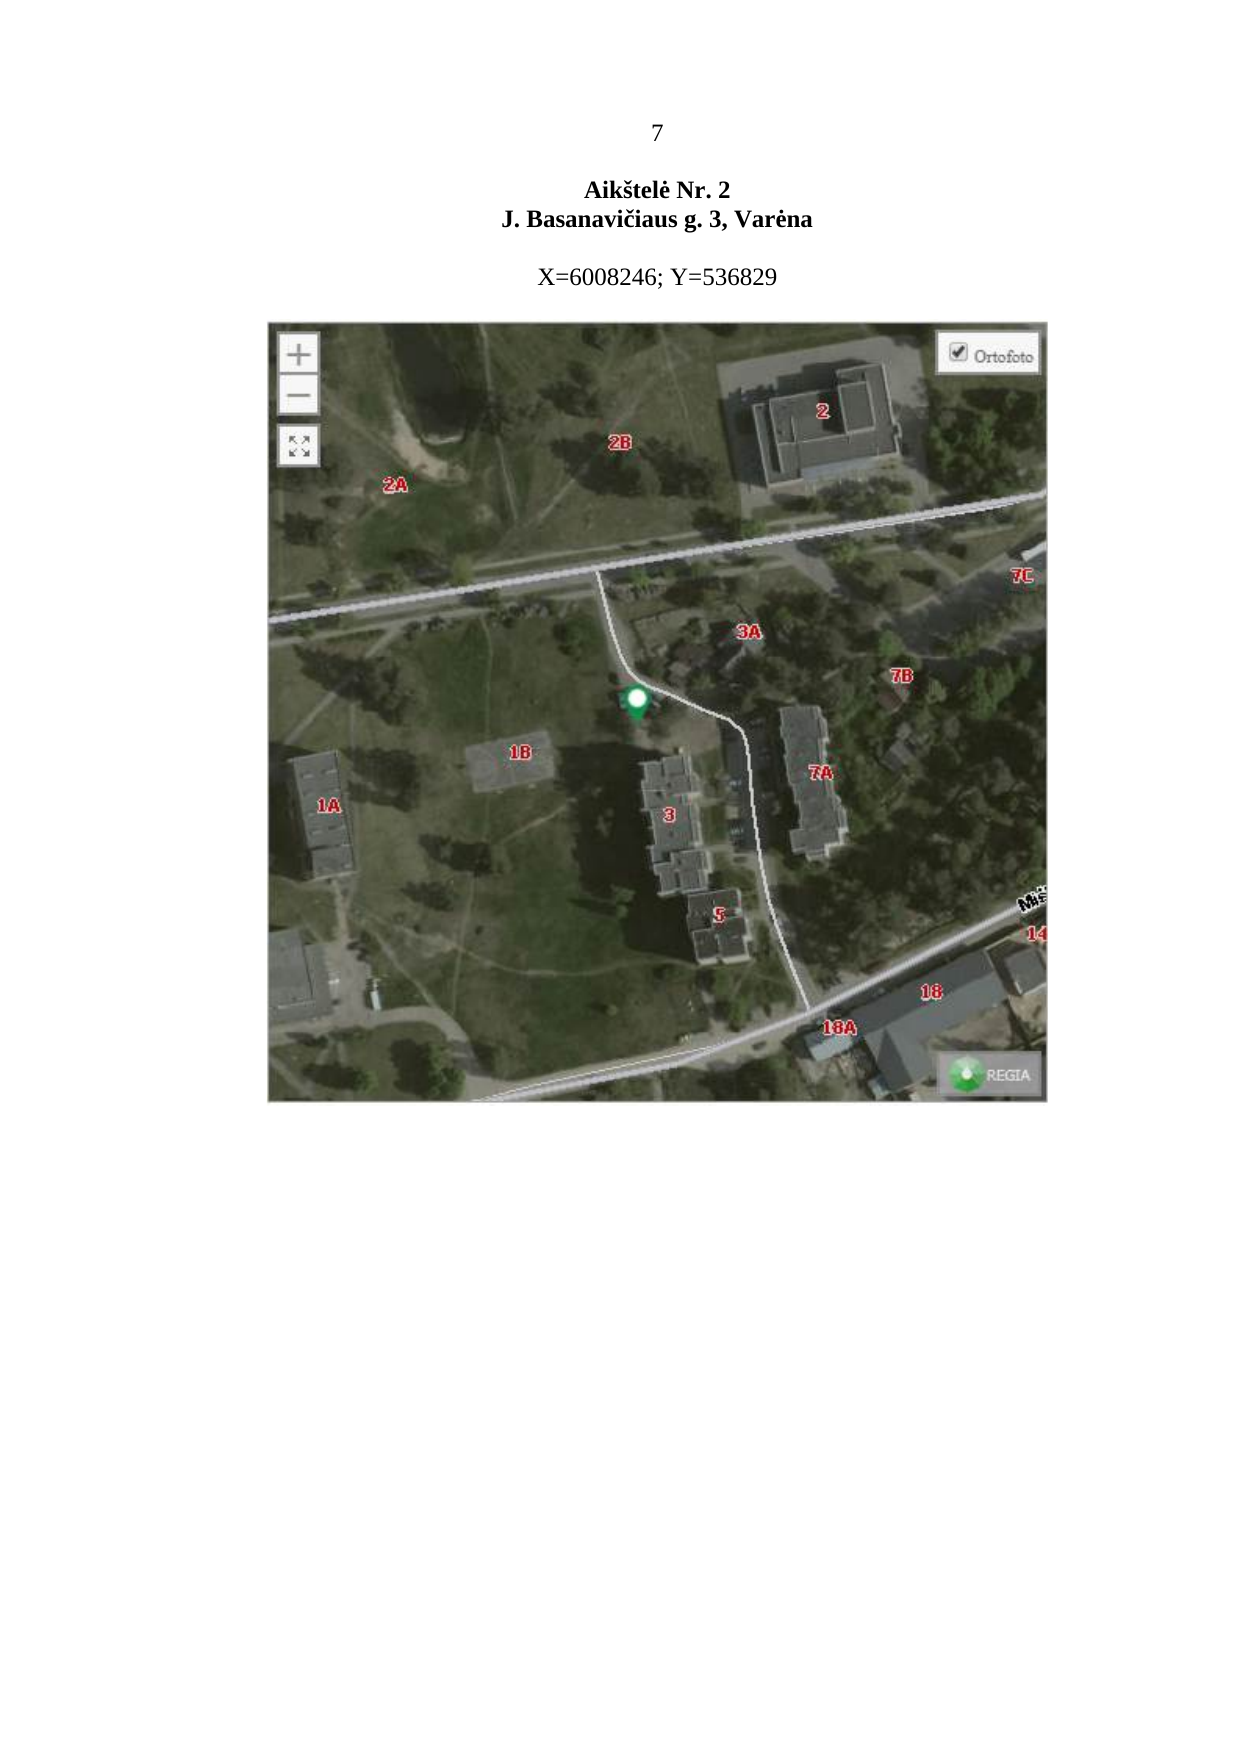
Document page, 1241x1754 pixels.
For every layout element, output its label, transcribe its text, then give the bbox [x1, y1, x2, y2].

text X=6008246; Y=536829 [133, 262, 1181, 291]
text J. Basanavičiaus g. 3, Varėna [133, 204, 1181, 233]
text Aikštelė Nr. 2 [133, 176, 1181, 204]
